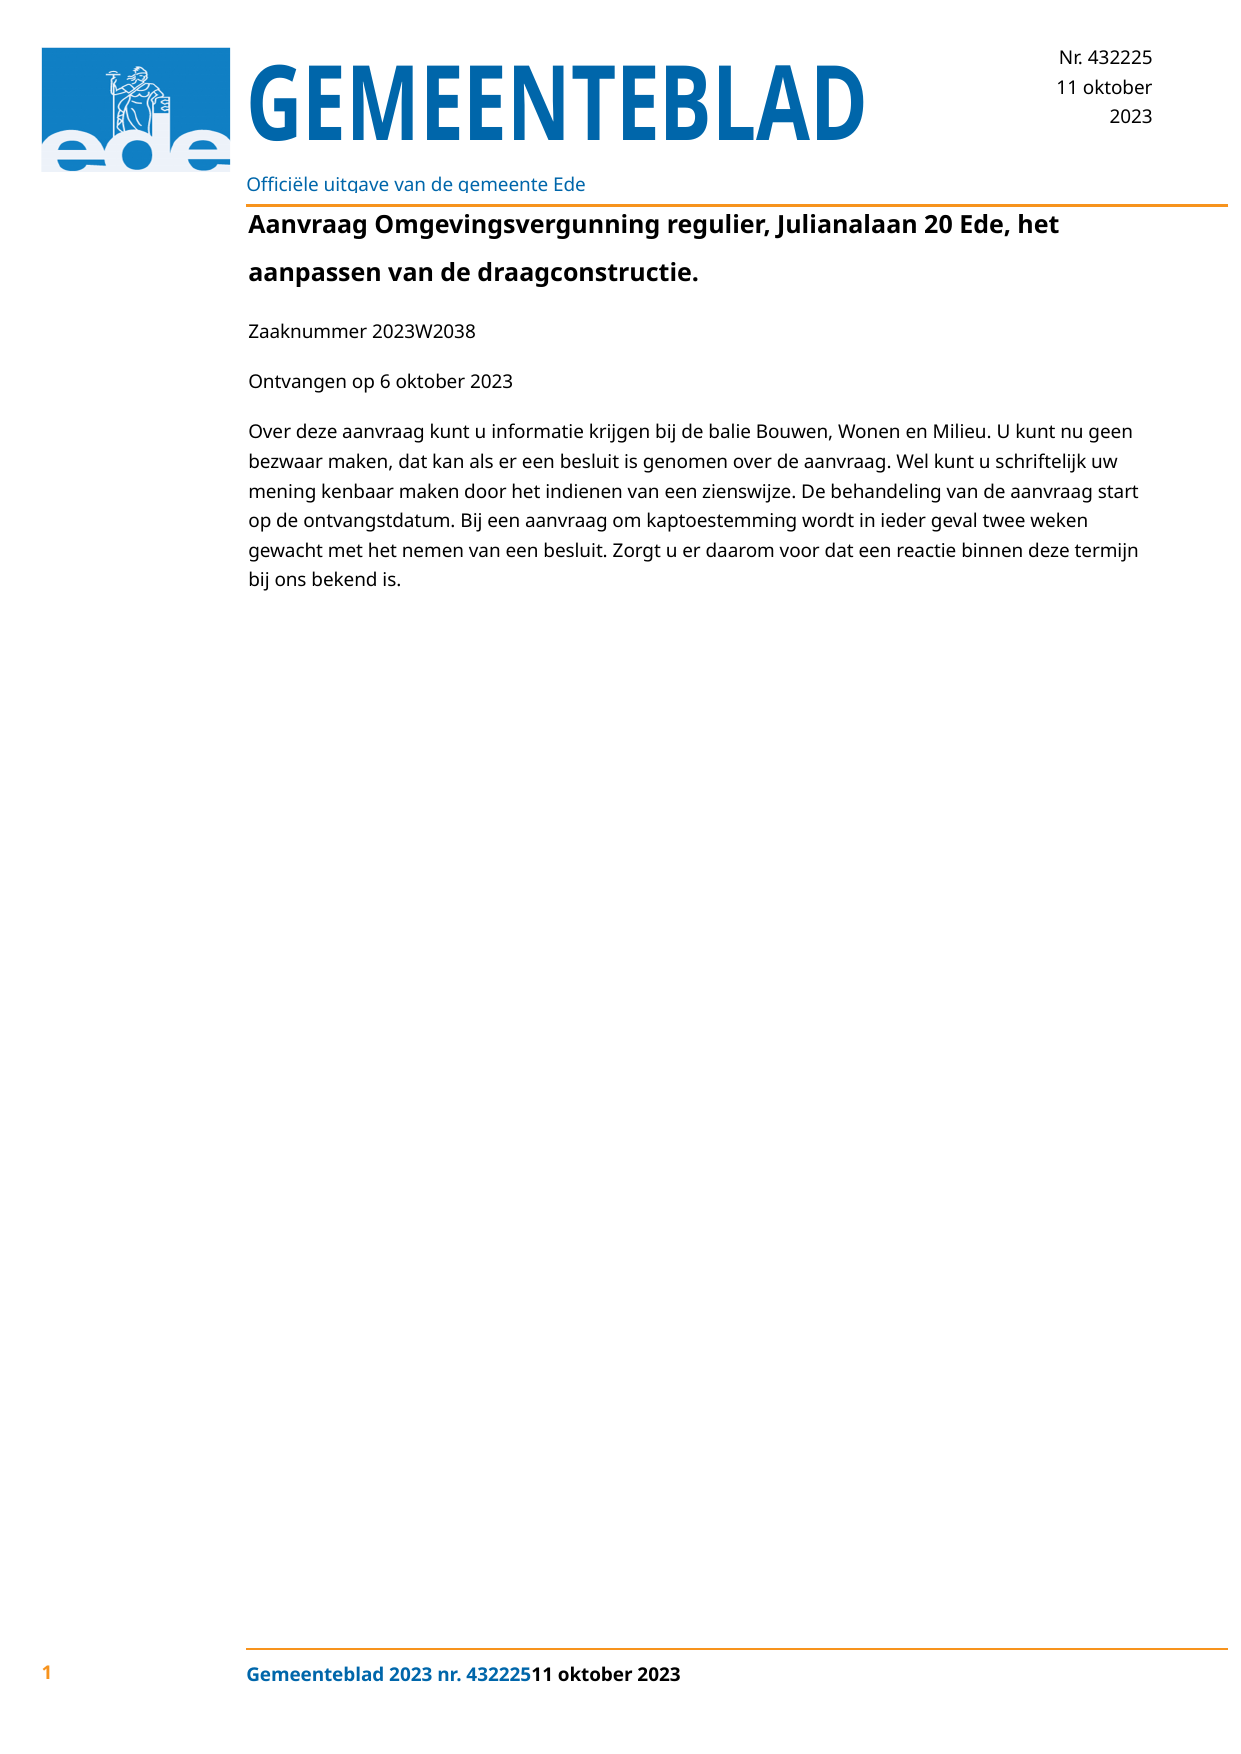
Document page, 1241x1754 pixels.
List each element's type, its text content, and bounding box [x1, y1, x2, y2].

text Ontvangen op 6 oktober 2023 [248, 368, 1152, 394]
text Aanvraag Omgevingsvergunning regulier, Julianalaan 20 Ede, het aanpassen van de draagconstructie. [248, 207, 1152, 288]
text Over deze aanvraag kunt u informatie krijgen bij de balie Bouwen, Wonen en Milieu. U kunt nu geen bezwaar maken, dat kan als er een besluit is genomen over de aanvraag. Wel kunt u schriftelijk uw mening kenbaar maken door het indienen van een zienswijze. De behandeling van de aanvraag start op de ontvangstdatum. Bij een aanvraag om kaptoestemming wordt in ieder geval twee weken gewacht met het nemen van een besluit. Zorgt u er daarom voor dat een reactie binnen deze termijn bij ons bekend is. [248, 419, 1152, 592]
picture [41, 47, 231, 172]
text Zaaknummer 2023W2038 [248, 318, 1152, 344]
